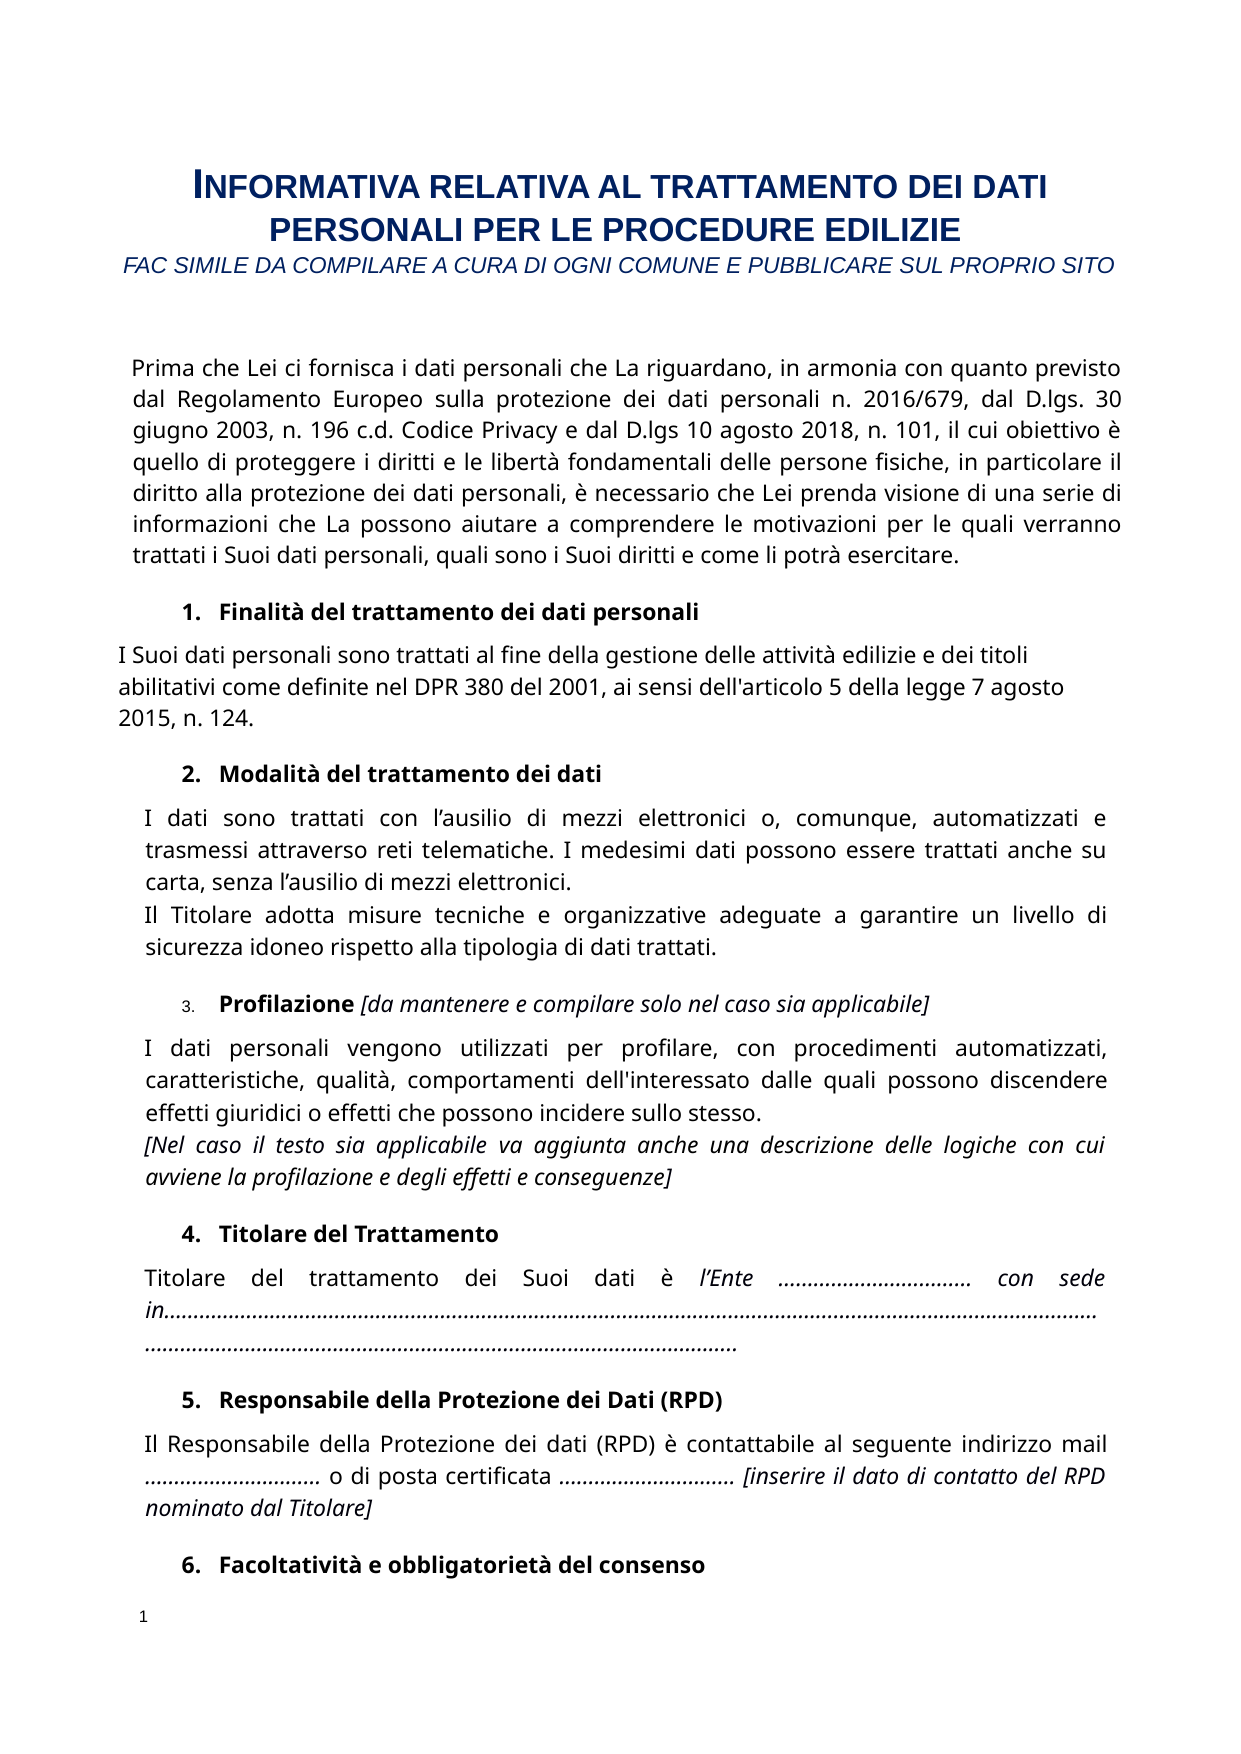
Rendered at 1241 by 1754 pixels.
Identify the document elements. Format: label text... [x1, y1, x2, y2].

text FAC SIMILE DA COMPILARE A CURA DI OGNI COMUNE E PUBBLICARE SUL PROPRIO SITO [118, 252, 1122, 278]
text I dati sono trattati con l’ausilio di mezzi elettronici o, comunque, automatizzati e trasmessi attraverso reti telematiche. I medesimi dati possono essere trattati anche su carta, senza l’ausilio di mezzi elettronici. [144, 802, 1108, 898]
text I dati personali vengono utilizzati per profilare, con procedimenti automatizzati, caratteristiche, qualità, comportamenti dell'interessato dalle quali possono discendere effetti giuridici o effetti che possono incidere sullo stesso. [144, 1032, 1108, 1128]
text Titolare del trattamento dei Suoi dati è l’Ente …………………………… con sede in…………………………………………………………………………………………………………………………………………………………………………………………………………………………………….. [144, 1262, 1108, 1358]
list Titolare del Trattamento [181, 1218, 1108, 1250]
list Finalità del trattamento dei dati personali [181, 596, 1108, 627]
text Il Responsabile della Protezione dei dati (RPD) è contattabile al seguente indirizzo mail ………………………… o di posta certificata ………………………… [inserire il dato di contatto del RPD nominato dal Titolare] [144, 1427, 1108, 1523]
list Facoltatività e obbligatorietà del consenso [181, 1549, 1108, 1580]
text Prima che Lei ci fornisca i dati personali che La riguardano, in armonia con quanto previsto dal Regolamento Europeo sulla protezione dei dati personali n. 2016/679, dal D.lgs. 30 giugno 2003, n. 196 c.d. Codice Privacy e dal D.lgs 10 agosto 2018, n. 101, il cui obiettivo è quello di proteggere i diritti e le libertà fondamentali delle persone fisiche, in particolare il diritto alla protezione dei dati personali, è necessario che Lei prenda visione di una serie di informazioni che La possono aiutare a comprendere le motivazioni per le quali verranno trattati i Suoi dati personali, quali sono i Suoi diritti e come li potrà esercitare. [131, 352, 1123, 571]
text I Suoi dati personali sono trattati al fine della gestione delle attività edilizie e dei titoli abilitativi come definite nel DPR 380 del 2001, ai sensi dell'articolo 5 della legge 7 agosto 2015, n. 124. [118, 639, 1122, 733]
list Responsabile della Protezione dei Dati (RPD) [181, 1384, 1108, 1415]
text Il Titolare adotta misure tecniche e organizzative adeguate a garantire un livello di sicurezza idoneo rispetto alla tipologia di dati trattati. [144, 899, 1108, 962]
text INFORMATIVA RELATIVA AL TRATTAMENTO DEI DATI PERSONALI PER LE PROCEDURE EDILIZIE [118, 159, 1122, 249]
text [Nel caso il testo sia applicabile va aggiunta anche una descrizione delle logiche con cui avviene la profilazione e degli effetti e conseguenze] [144, 1129, 1108, 1192]
list Profilazione [da mantenere e compilare solo nel caso sia applicabile] [181, 988, 1108, 1019]
list Modalità del trattamento dei dati [181, 758, 1108, 789]
